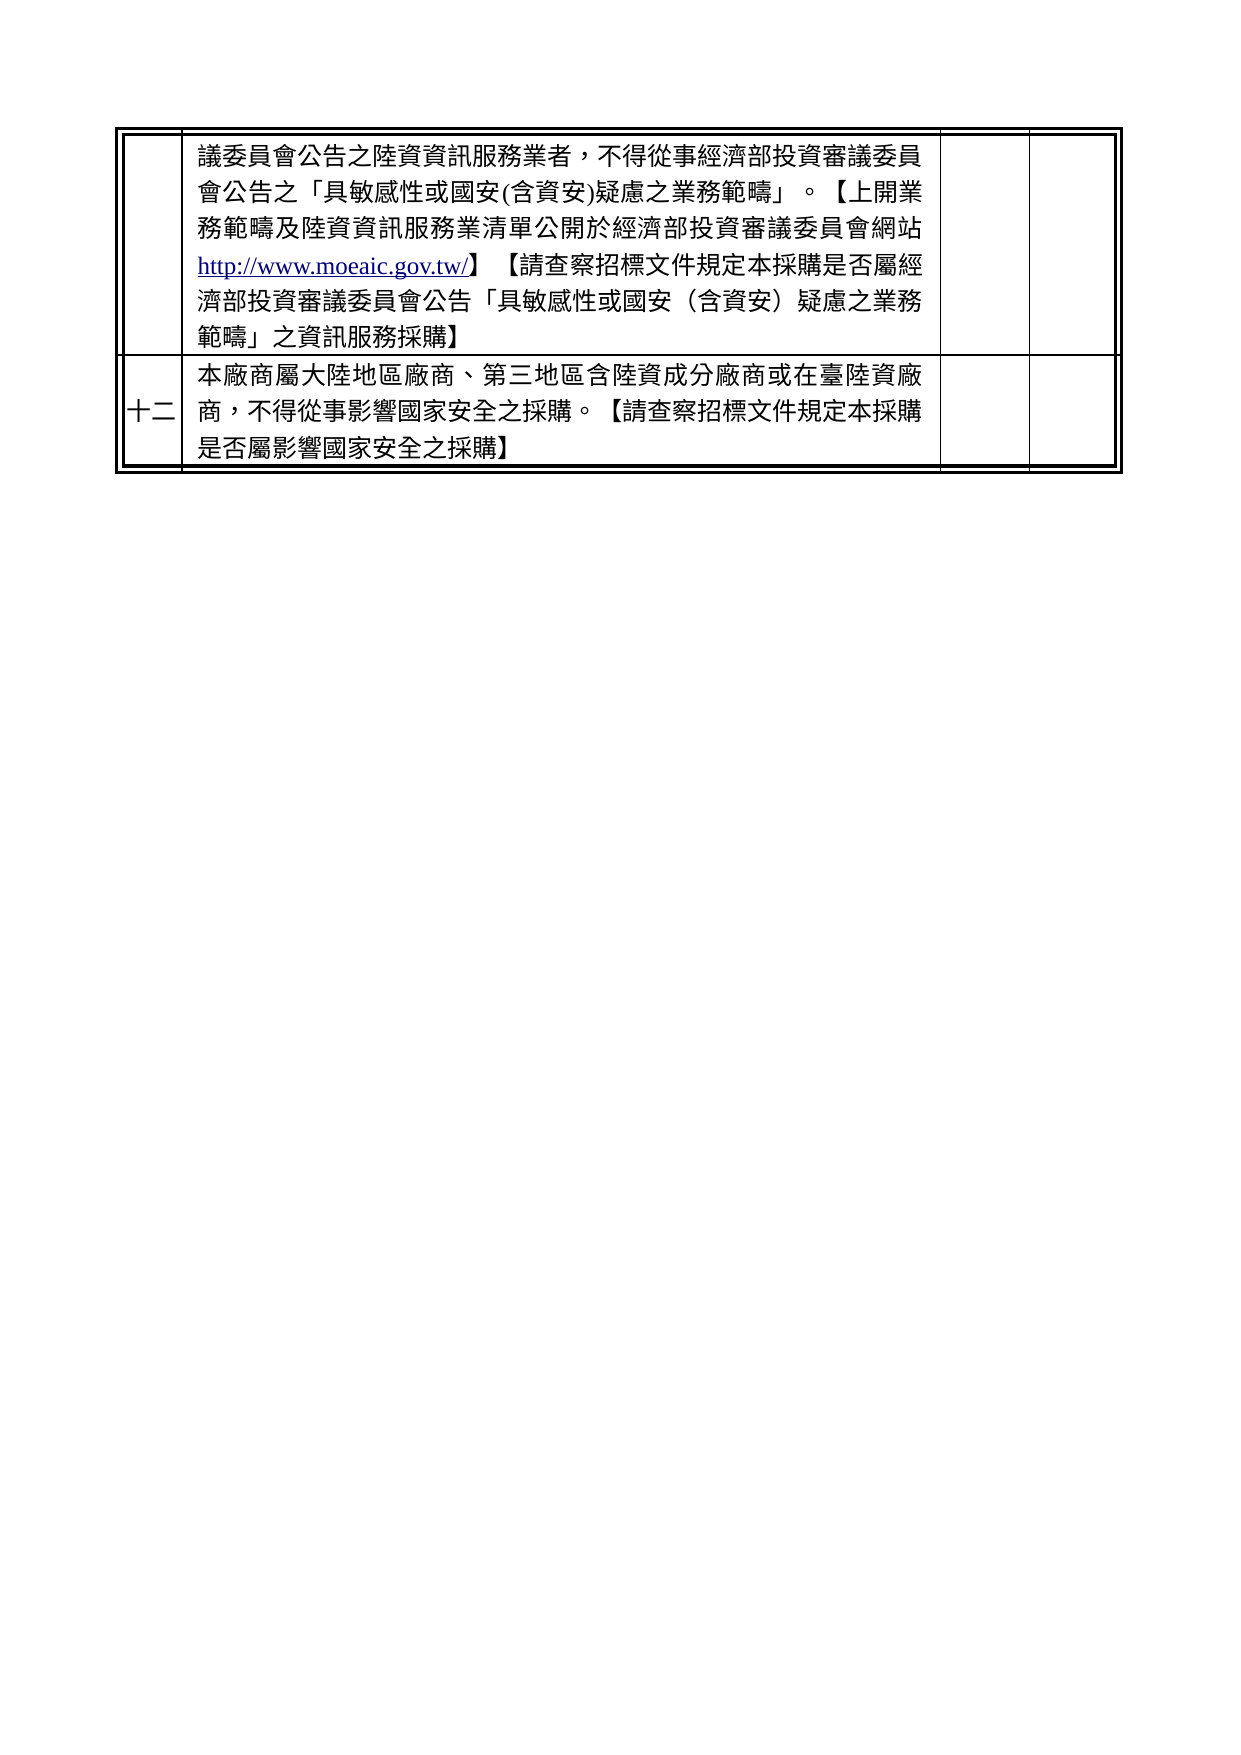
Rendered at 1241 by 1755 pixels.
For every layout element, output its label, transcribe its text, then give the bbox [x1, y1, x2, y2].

table_header [1030, 130, 1118, 354]
table_cell [941, 356, 1029, 464]
table_cell 本廠商屬大陸地區廠商、第三地區含陸資成分廠商或在臺陸資廠商，不得從事影響國家安全之採購。【請查察招標文件規定本採購是否屬影響國家安全之採購】 [183, 356, 940, 464]
table_header [120, 130, 181, 354]
table_header 議委員會公告之陸資資訊服務業者，不得從事經濟部投資審議委員會公告之「具敏感性或國安(含資安)疑慮之業務範疇」。【上開業務範疇及陸資資訊服務業清單公開於經濟部投資審議委員會網站http://www.moeaic.gov.tw/】【請查察招標文件規定本採購是否屬經濟部投資審議委員會公告「具敏感性或國安（含資安）疑慮之業務範疇」之資訊服務採購】 [183, 136, 940, 354]
table_header [1030, 136, 1114, 354]
table_cell [1030, 356, 1114, 464]
table_header [941, 136, 1029, 354]
table_cell 十二 [125, 356, 181, 464]
